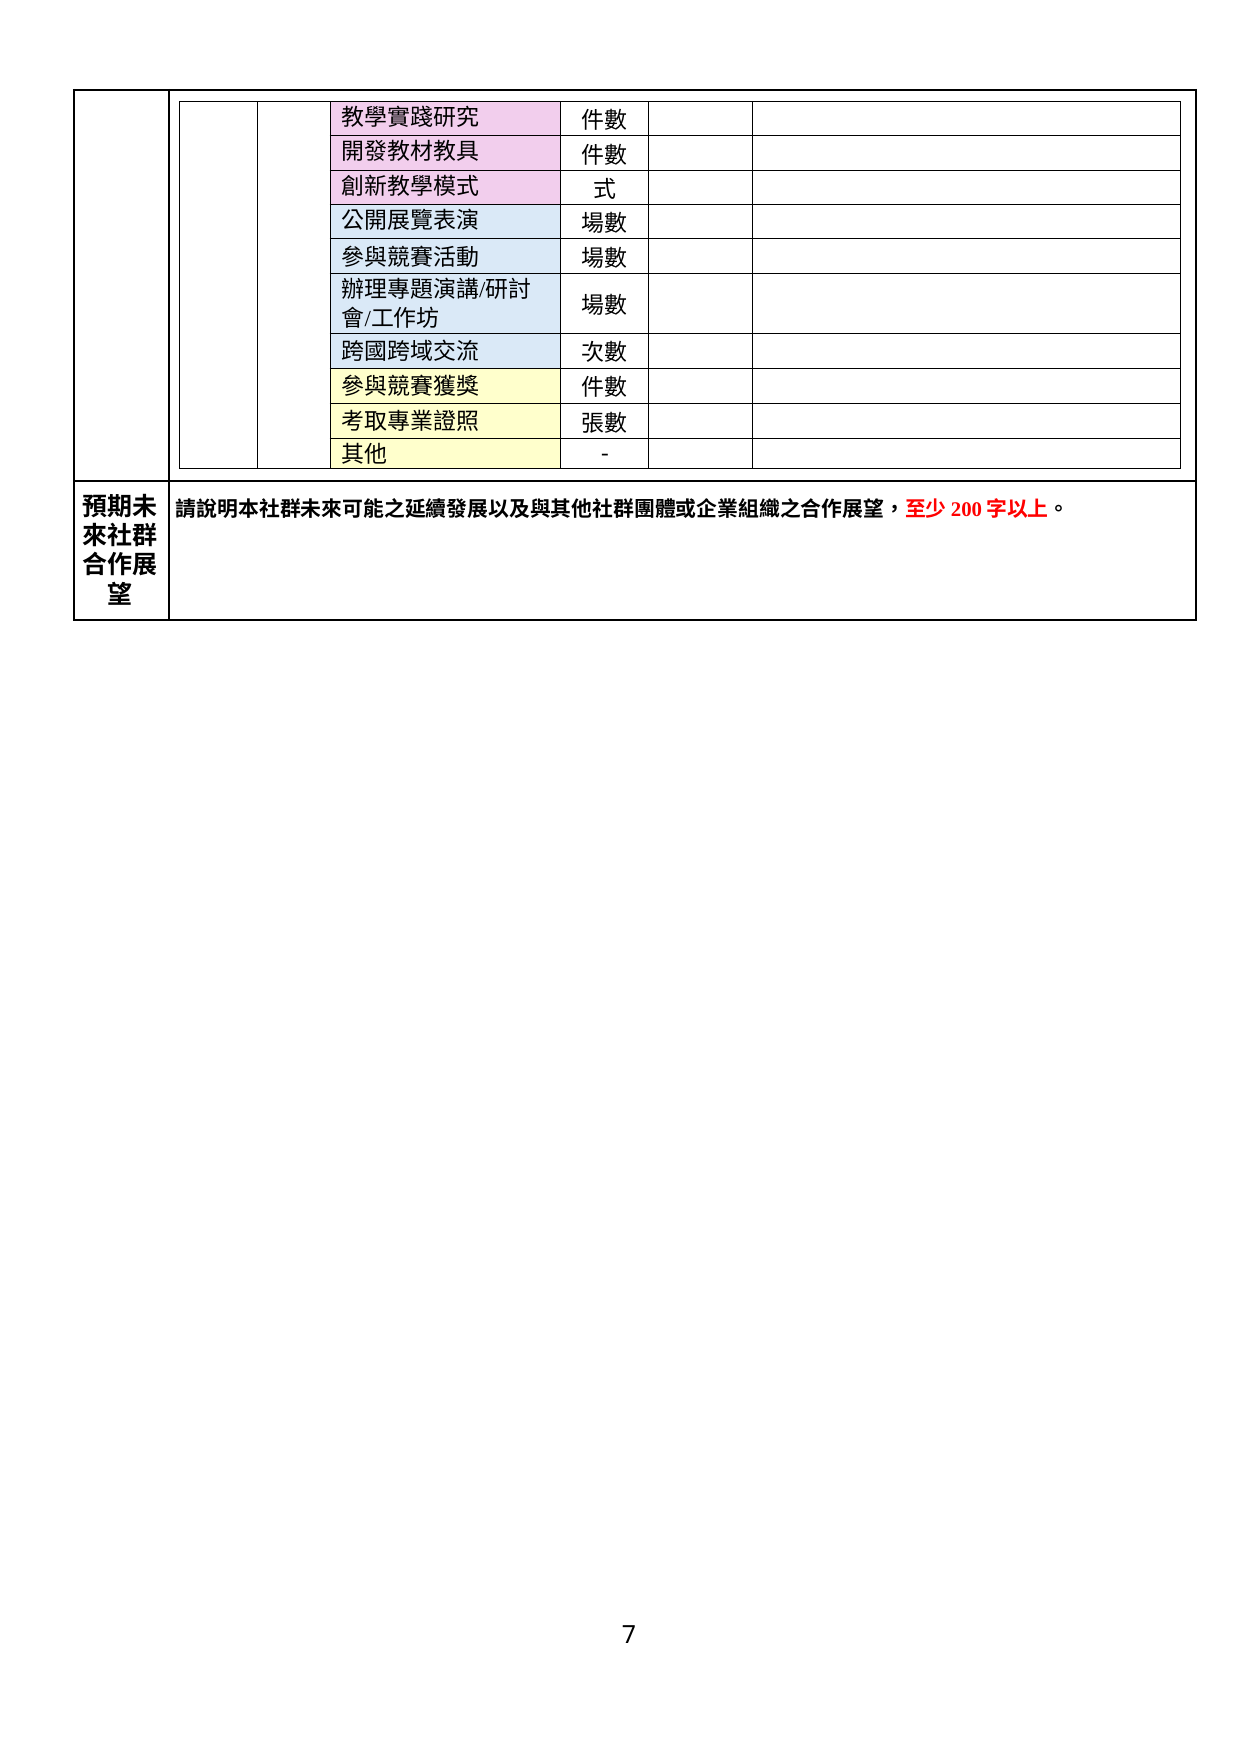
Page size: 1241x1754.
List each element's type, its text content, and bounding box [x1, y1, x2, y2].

table_cell [649, 171, 752, 204]
table_cell [75, 91, 168, 480]
table_cell [753, 404, 1180, 438]
table_cell 次數 [561, 334, 648, 368]
table_cell [1181, 438, 1195, 468]
table_cell [753, 239, 1180, 273]
table_cell [1181, 368, 1195, 403]
table_cell [649, 205, 752, 238]
table_cell [649, 274, 752, 333]
table_cell [753, 369, 1180, 403]
table_cell [1181, 135, 1195, 170]
table_cell [649, 102, 752, 135]
table_cell - [561, 439, 648, 468]
table_cell 式 [561, 171, 648, 204]
table_cell [753, 205, 1180, 238]
table_cell [753, 136, 1180, 170]
table_cell [753, 171, 1180, 204]
table_cell [649, 239, 752, 273]
table_cell [1181, 333, 1195, 368]
table_cell [649, 404, 752, 438]
table_cell 件數 [561, 102, 648, 135]
table_cell [258, 102, 330, 468]
table_cell [649, 334, 752, 368]
table_cell [1181, 170, 1195, 204]
table_cell [1181, 238, 1195, 273]
table_cell 場數 [561, 239, 648, 273]
table_cell 其他 [331, 439, 560, 468]
table_cell 張數 [561, 404, 648, 438]
table_cell [1181, 403, 1195, 438]
table_cell 預期未來社群合作展望 [75, 482, 168, 619]
table_cell 參與競賽活動 [331, 239, 560, 273]
table_cell [1181, 273, 1195, 333]
table_cell 請說明本社群未來可能之延續發展以及與其他社群團體或企業組織之合作展望，至少200字以上。 [170, 482, 1195, 619]
table_cell [180, 102, 257, 468]
table_cell [753, 102, 1180, 135]
table_cell 場數 [561, 205, 648, 238]
table_cell [649, 369, 752, 403]
table_cell 件數 [561, 136, 648, 170]
table_cell [1181, 101, 1195, 135]
table_cell [649, 136, 752, 170]
table_cell 辦理專題演講/研討會/工作坊 [331, 274, 560, 333]
table_cell 開發教材教具 [331, 136, 560, 170]
table_cell [753, 334, 1180, 368]
table_cell [753, 439, 1180, 468]
table_cell 公開展覽表演 [331, 205, 560, 238]
table_cell 場數 [561, 274, 648, 333]
table_cell 件數 [561, 369, 648, 403]
table_cell [649, 439, 752, 468]
table_cell 參與競賽獲獎 [331, 369, 560, 403]
table_cell 考取專業證照 [331, 404, 560, 438]
table_cell [753, 274, 1180, 333]
table_cell 跨國跨域交流 [331, 334, 560, 368]
table_cell 創新教學模式 [331, 171, 560, 204]
table_cell 教學實踐研究 [331, 102, 560, 135]
table_cell [1181, 204, 1195, 238]
table_cell [170, 91, 1195, 480]
